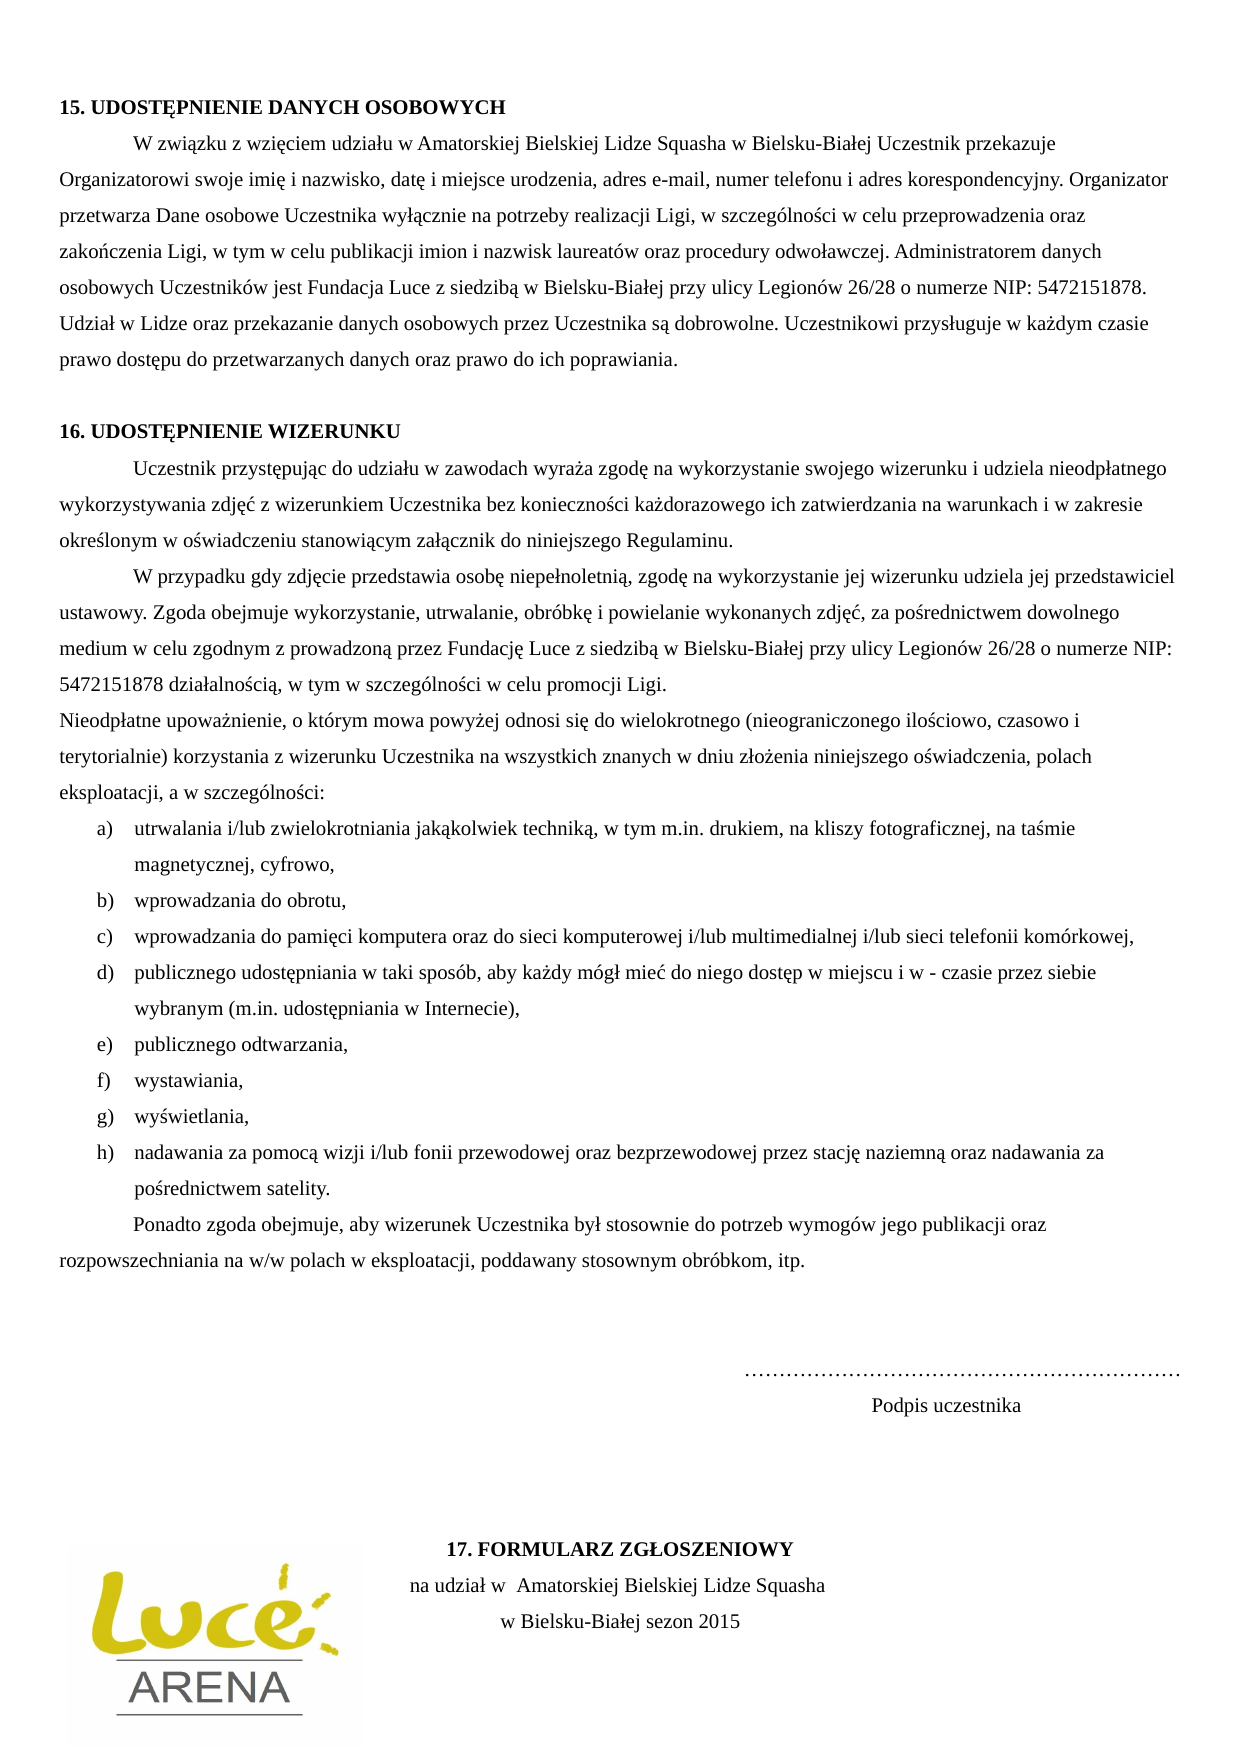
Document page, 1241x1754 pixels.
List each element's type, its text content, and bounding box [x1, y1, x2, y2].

text Nieodpłatne upoważnienie, o którym mowa powyżej odnosi się do wielokrotnego (nieograniczonego ilościowo, czasowo i terytorialnie) korzystania z wizerunku Uczestnika na wszystkich znanych w dniu złożenia niniejszego oświadczenia, polach eksploatacji, a w szczególności: [59, 708, 1181, 804]
list wystawiania, [97, 1068, 1181, 1092]
text Uczestnik przystępując do udziału w zawodach wyraża zgodę na wykorzystanie swojego wizerunku i udziela nieodpłatnego wykorzystywania zdjęć z wizerunkiem Uczestnika bez konieczności każdorazowego ich zatwierdzania na warunkach i w zakresie określonym w oświadczeniu stanowiącym załącznik do niniejszego Regulaminu. [59, 456, 1181, 552]
text ……………………………………………………… [59, 1357, 1181, 1381]
list wprowadzania do obrotu, [97, 888, 1181, 912]
text 15. UDOSTĘPNIENIE DANYCH OSOBOWYCH [59, 95, 1181, 119]
text W przypadku gdy zdjęcie przedstawia osobę niepełnoletnią, zgodę na wykorzystanie jej wizerunku udziela jej przedstawiciel ustawowy. Zgoda obejmuje wykorzystanie, utrwalanie, obróbkę i powielanie wykonanych zdjęć, za pośrednictwem dowolnego medium w celu zgodnym z prowadzoną przez Fundację Luce z siedzibą w Bielsku-Białej przy ulicy Legionów 26/28 o numerze NIP: 5472151878 działalnością, w tym w szczególności w celu promocji Ligi. [59, 564, 1181, 696]
list wyświetlania, [97, 1104, 1181, 1128]
text w Bielsku-Białej sezon 2015 [363, 1609, 1181, 1633]
text W związku z wzięciem udziału w Amatorskiej Bielskiej Lidze Squasha w Bielsku-Białej Uczestnik przekazuje Organizatorowi swoje imię i nazwisko, datę i miejsce urodzenia, adres e-mail, numer telefonu i adres korespondencyjny. Organizator przetwarza Dane osobowe Uczestnika wyłącznie na potrzeby realizacji Ligi, w szczególności w celu przeprowadzenia oraz zakończenia Ligi, w tym w celu publikacji imion i nazwisk laureatów oraz procedury odwoławczej. Administratorem danych osobowych Uczestników jest Fundacja Luce z siedzibą w Bielsku-Białej przy ulicy Legionów 26/28 o numerze NIP: 5472151878. Udział w Lidze oraz przekazanie danych osobowych przez Uczestnika są dobrowolne. Uczestnikowi przysługuje w każdym czasie prawo dostępu do przetwarzanych danych oraz prawo do ich poprawiania. [59, 131, 1181, 371]
list nadawania za pomocą wizji i/lub fonii przewodowej oraz bezprzewodowej przez stację naziemną oraz nadawania za pośrednictwem satelity. [97, 1140, 1181, 1200]
text Podpis uczestnika [59, 1393, 1181, 1417]
list utrwalania i/lub zwielokrotniania jakąkolwiek techniką, w tym m.in. drukiem, na kliszy fotograficznej, na taśmie magnetycznej, cyfrowo, [97, 816, 1181, 876]
list publicznego odtwarzania, [97, 1032, 1181, 1056]
text 16. UDOSTĘPNIENIE WIZERUNKU [59, 419, 1181, 443]
picture [66, 1545, 363, 1748]
text na udział w Amatorskiej Bielskiej Lidze Squasha [363, 1573, 1181, 1597]
text 17. FORMULARZ ZGŁOSZENIOWY [59, 1537, 1181, 1561]
list wprowadzania do pamięci komputera oraz do sieci komputerowej i/lub multimedialnej i/lub sieci telefonii komórkowej, [97, 924, 1181, 948]
text Ponadto zgoda obejmuje, aby wizerunek Uczestnika był stosownie do potrzeb wymogów jego publikacji oraz rozpowszechniania na w/w polach w eksploatacji, poddawany stosownym obróbkom, itp. [59, 1212, 1181, 1272]
list publicznego udostępniania w taki sposób, aby każdy mógł mieć do niego dostęp w miejscu i w - czasie przez siebie wybranym (m.in. udostępniania w Internecie), [97, 960, 1181, 1020]
